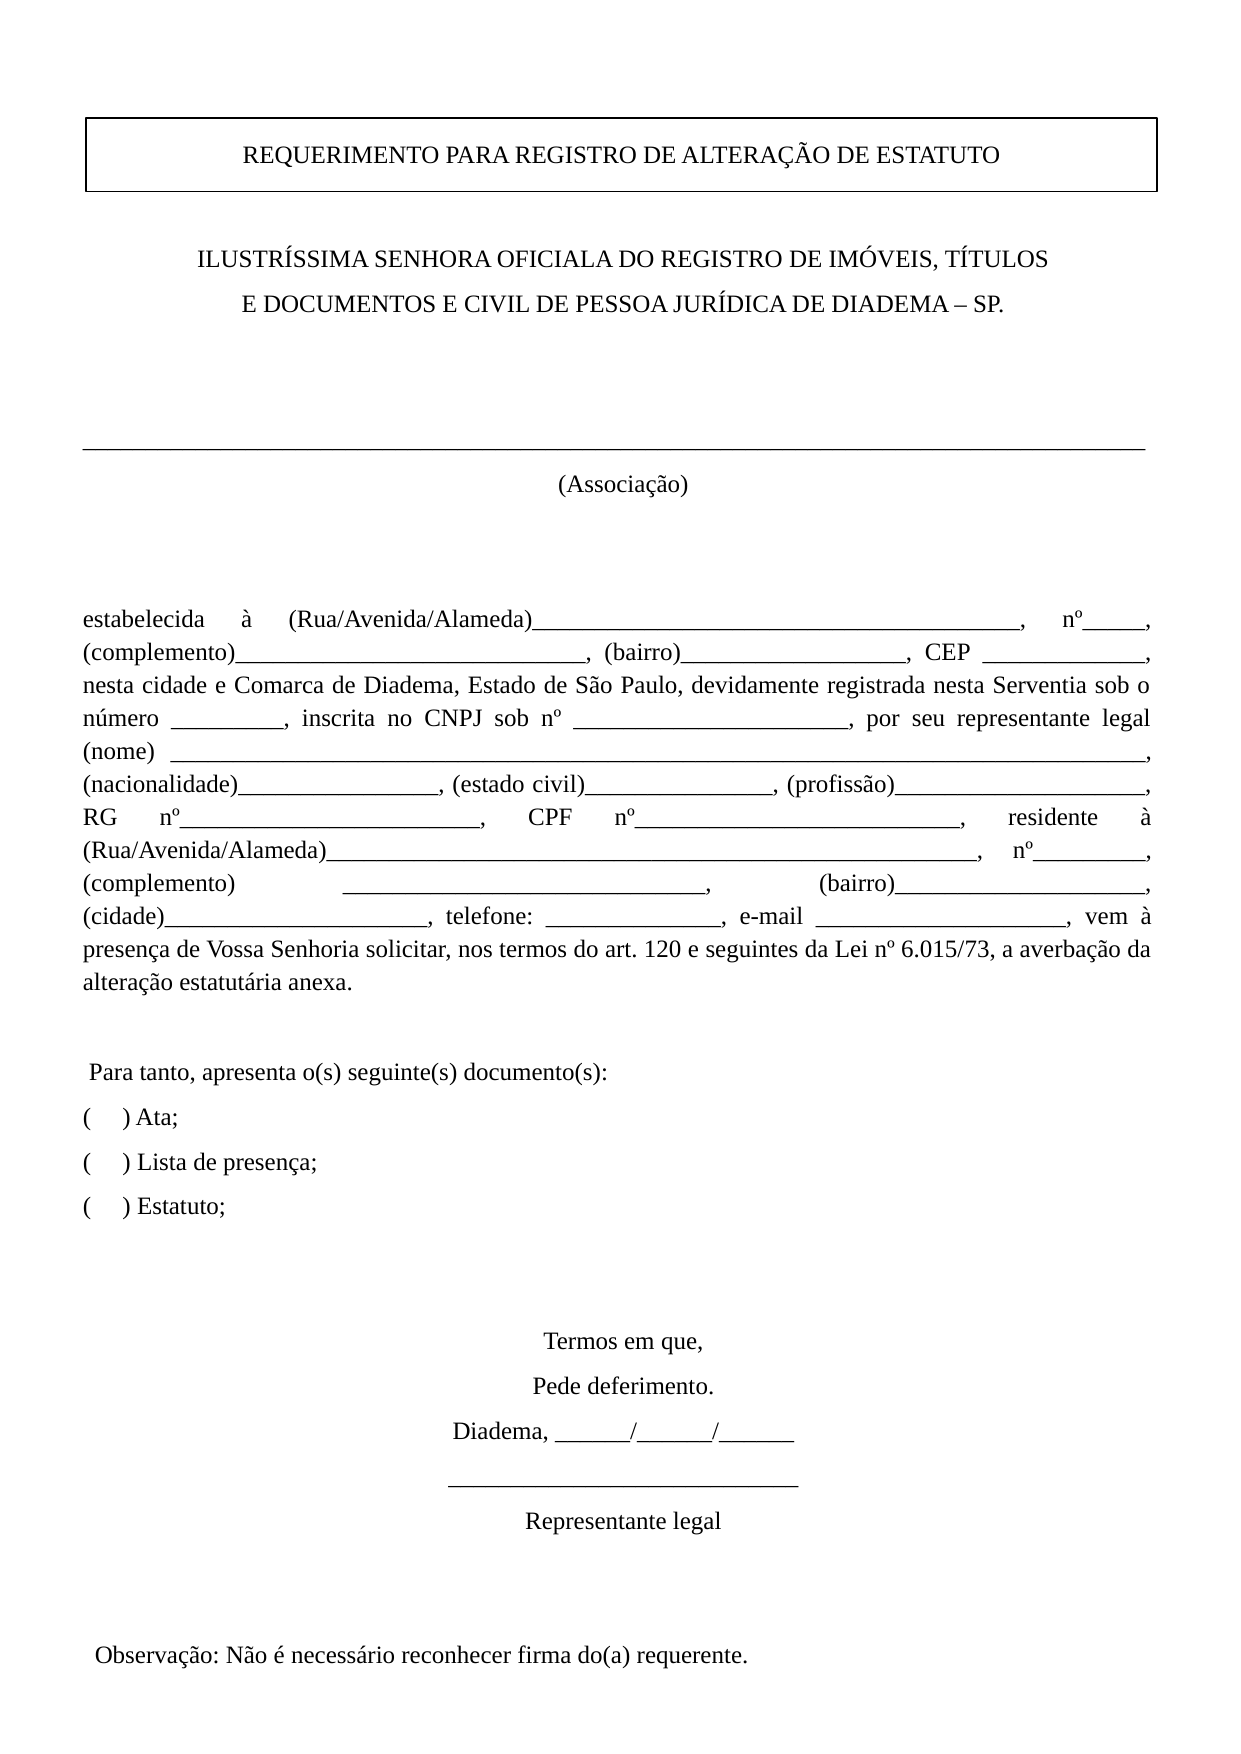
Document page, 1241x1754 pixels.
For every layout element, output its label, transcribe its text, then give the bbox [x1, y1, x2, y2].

text Diadema, ______/______/______ [89, 1416, 1152, 1445]
text (Associação) [89, 469, 1152, 498]
text ( ) Estatuto; [83, 1191, 1152, 1220]
text Pede deferimento. [89, 1371, 1152, 1400]
text estabelecida à (Rua/Avenida/Alameda)_______________________________________, nº_____, (complemento)____________________________, (bairro)__________________, CEP _____________, nesta cidade e Comarca de Diadema, Estado de São Paulo, devidamente registrada nesta Serventia sob o número _________, inscrita no CNPJ sob nº ______________________, por seu representante legal (nome) ______________________________________________________________________________, (nacionalidade)________________, (estado civil)_______________, (profissão)____________________, RG nº________________________, CPF nº__________________________, residente à (Rua/Avenida/Alameda)____________________________________________________, nº_________, (complemento) _____________________________, (bairro)____________________, (cidade)_____________________, telefone: ______________, e-mail ____________________, vem à presença de Vossa Senhoria solicitar, nos termos do art. 120 e seguintes da Lei nº 6.015/73, a averbação da alteração estatutária anexa. [83, 604, 1152, 996]
text ( ) Lista de presença; [83, 1147, 1152, 1175]
text _____________________________________________________________________________________ [83, 424, 1152, 453]
text Observação: Não é necessário reconhecer firma do(a) requerente. [89, 1640, 1152, 1669]
text E DOCUMENTOS E CIVIL DE PESSOA JURÍDICA DE DIADEMA – SP. [89, 289, 1152, 318]
text ____________________________ [89, 1461, 1152, 1489]
text Para tanto, apresenta o(s) seguinte(s) documento(s): [89, 1057, 1152, 1086]
text sa [89, 110, 1152, 117]
text ILUSTRÍSSIMA SENHORA OFICIALA DO REGISTRO DE IMÓVEIS, TÍTULOS [89, 244, 1152, 273]
text Representante legal [89, 1506, 1152, 1534]
text Termos em que, [89, 1326, 1152, 1355]
text ( ) Ata; [83, 1102, 1152, 1130]
